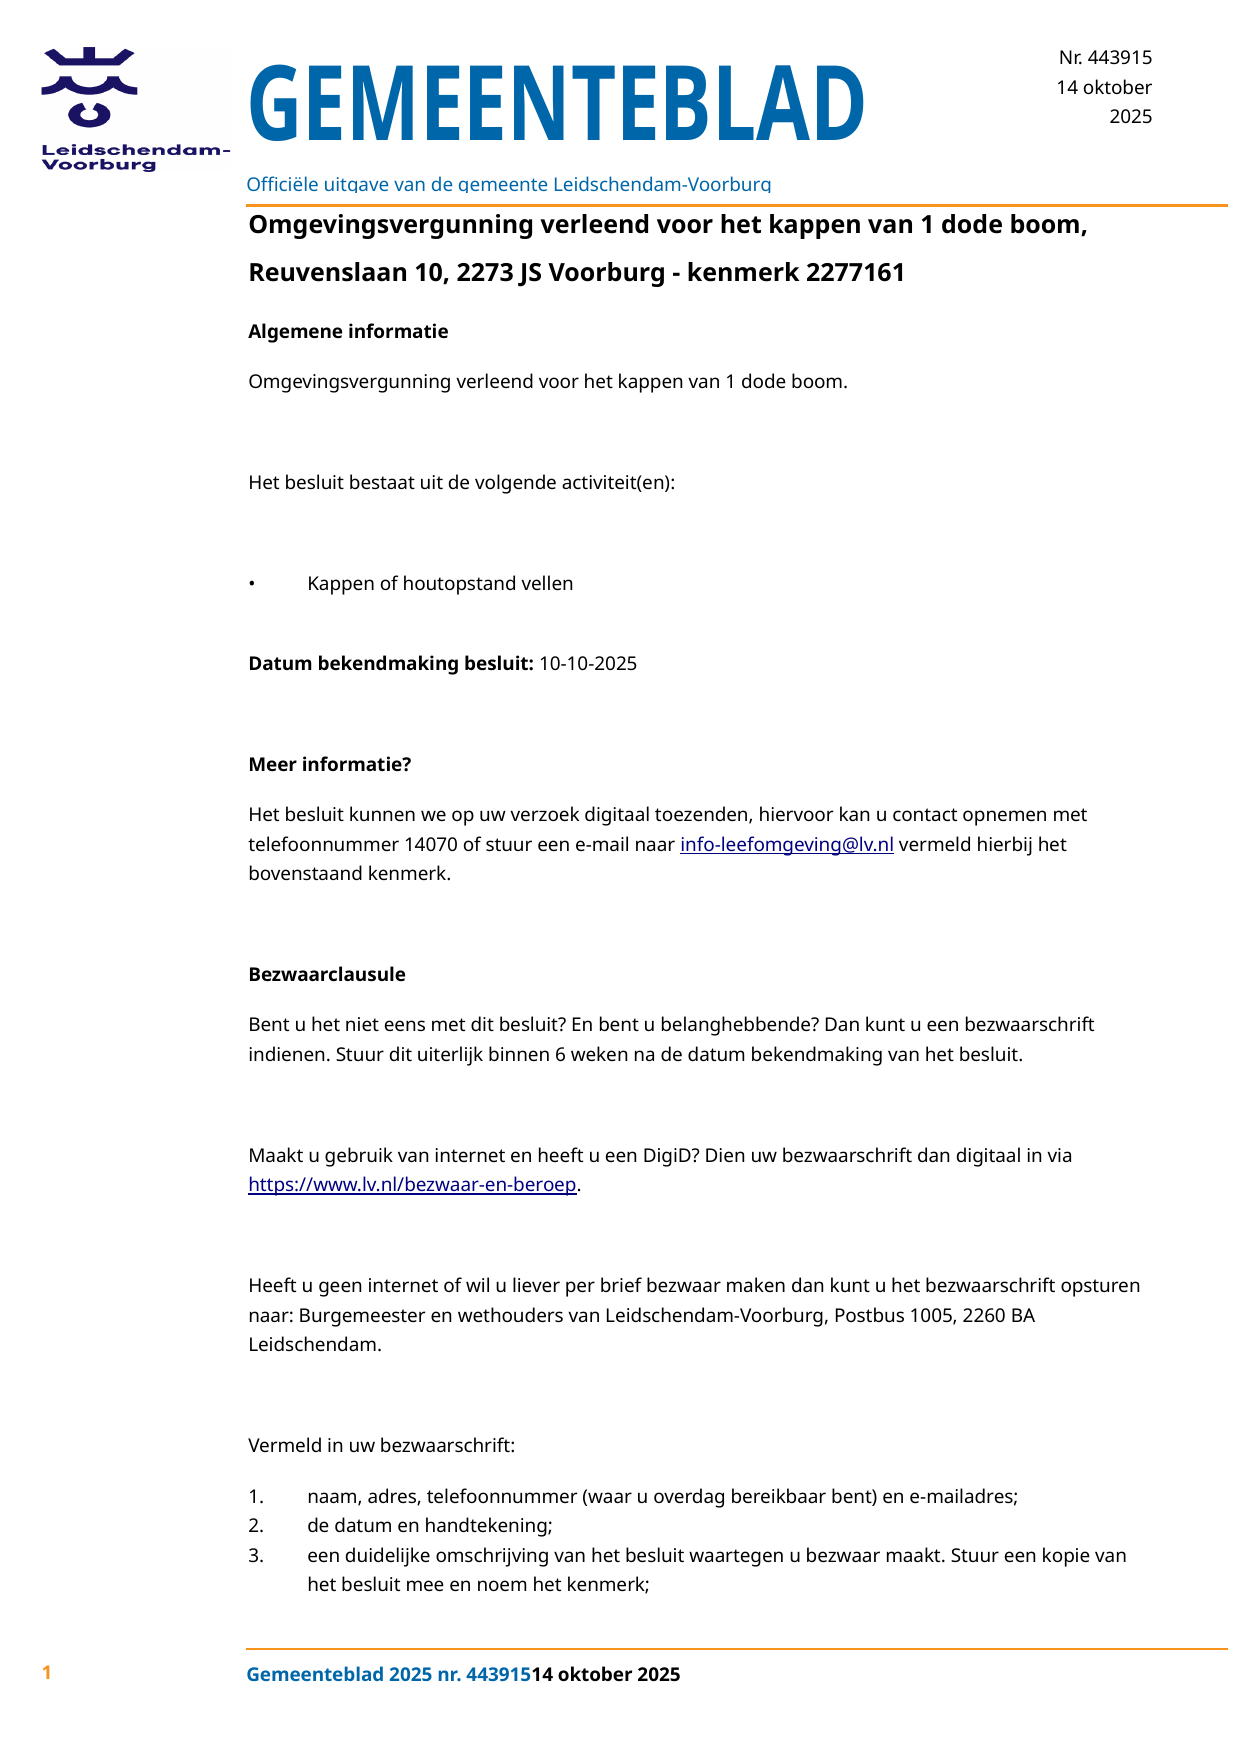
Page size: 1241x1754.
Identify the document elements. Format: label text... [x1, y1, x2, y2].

text Heeft u geen internet of wil u liever per brief bezwaar maken dan kunt u het bezwaarschrift opsturen naar: Burgemeester en wethouders van Leidschendam-Voorburg, Postbus 1005, 2260 BA Leidschendam. [248, 1272, 1152, 1357]
text Maakt u gebruik van internet en heeft u een DigiD? Dien uw bezwaarschrift dan digitaal in via https://www.lv.nl/bezwaar-en-beroep. [248, 1142, 1152, 1197]
list Kappen of houtopstand vellen [248, 570, 1152, 596]
list een duidelijke omschrijving van het besluit waartegen u bezwaar maakt. Stuur een kopie van het besluit mee en noem het kenmerk; [248, 1542, 1152, 1597]
text Vermeld in uw bezwaarschrift: [248, 1432, 1152, 1458]
text Bent u het niet eens met dit besluit? En bent u belanghebbende? Dan kunt u een bezwaarschrift indienen. Stuur dit uiterlijk binnen 6 weken na de datum bekendmaking van het besluit. [248, 1012, 1152, 1067]
text Omgevingsvergunning verleend voor het kappen van 1 dode boom, Reuvenslaan 10, 2273 JS Voorburg - kenmerk 2277161 [248, 207, 1152, 288]
text Het besluit bestaat uit de volgende activiteit(en): [248, 469, 1152, 495]
list de datum en handtekening; [248, 1512, 1152, 1538]
picture [41, 47, 231, 172]
text Algemene informatie [248, 318, 1152, 344]
list naam, adres, telefoonnummer (waar u overdag bereikbaar bent) en e-mailadres; [248, 1483, 1152, 1509]
text Omgevingsvergunning verleend voor het kappen van 1 dode boom. [248, 368, 1152, 394]
text Het besluit kunnen we op uw verzoek digitaal toezenden, hiervoor kan u contact opnemen met telefoonnummer 14070 of stuur een e-mail naar info-leefomgeving@lv.nl vermeld hierbij het bovenstaand kenmerk. [248, 801, 1152, 886]
text Datum bekendmaking besluit: 10-10-2025 [248, 650, 1152, 676]
text Bezwaarclausule [248, 961, 1152, 987]
text Meer informatie? [248, 751, 1152, 777]
